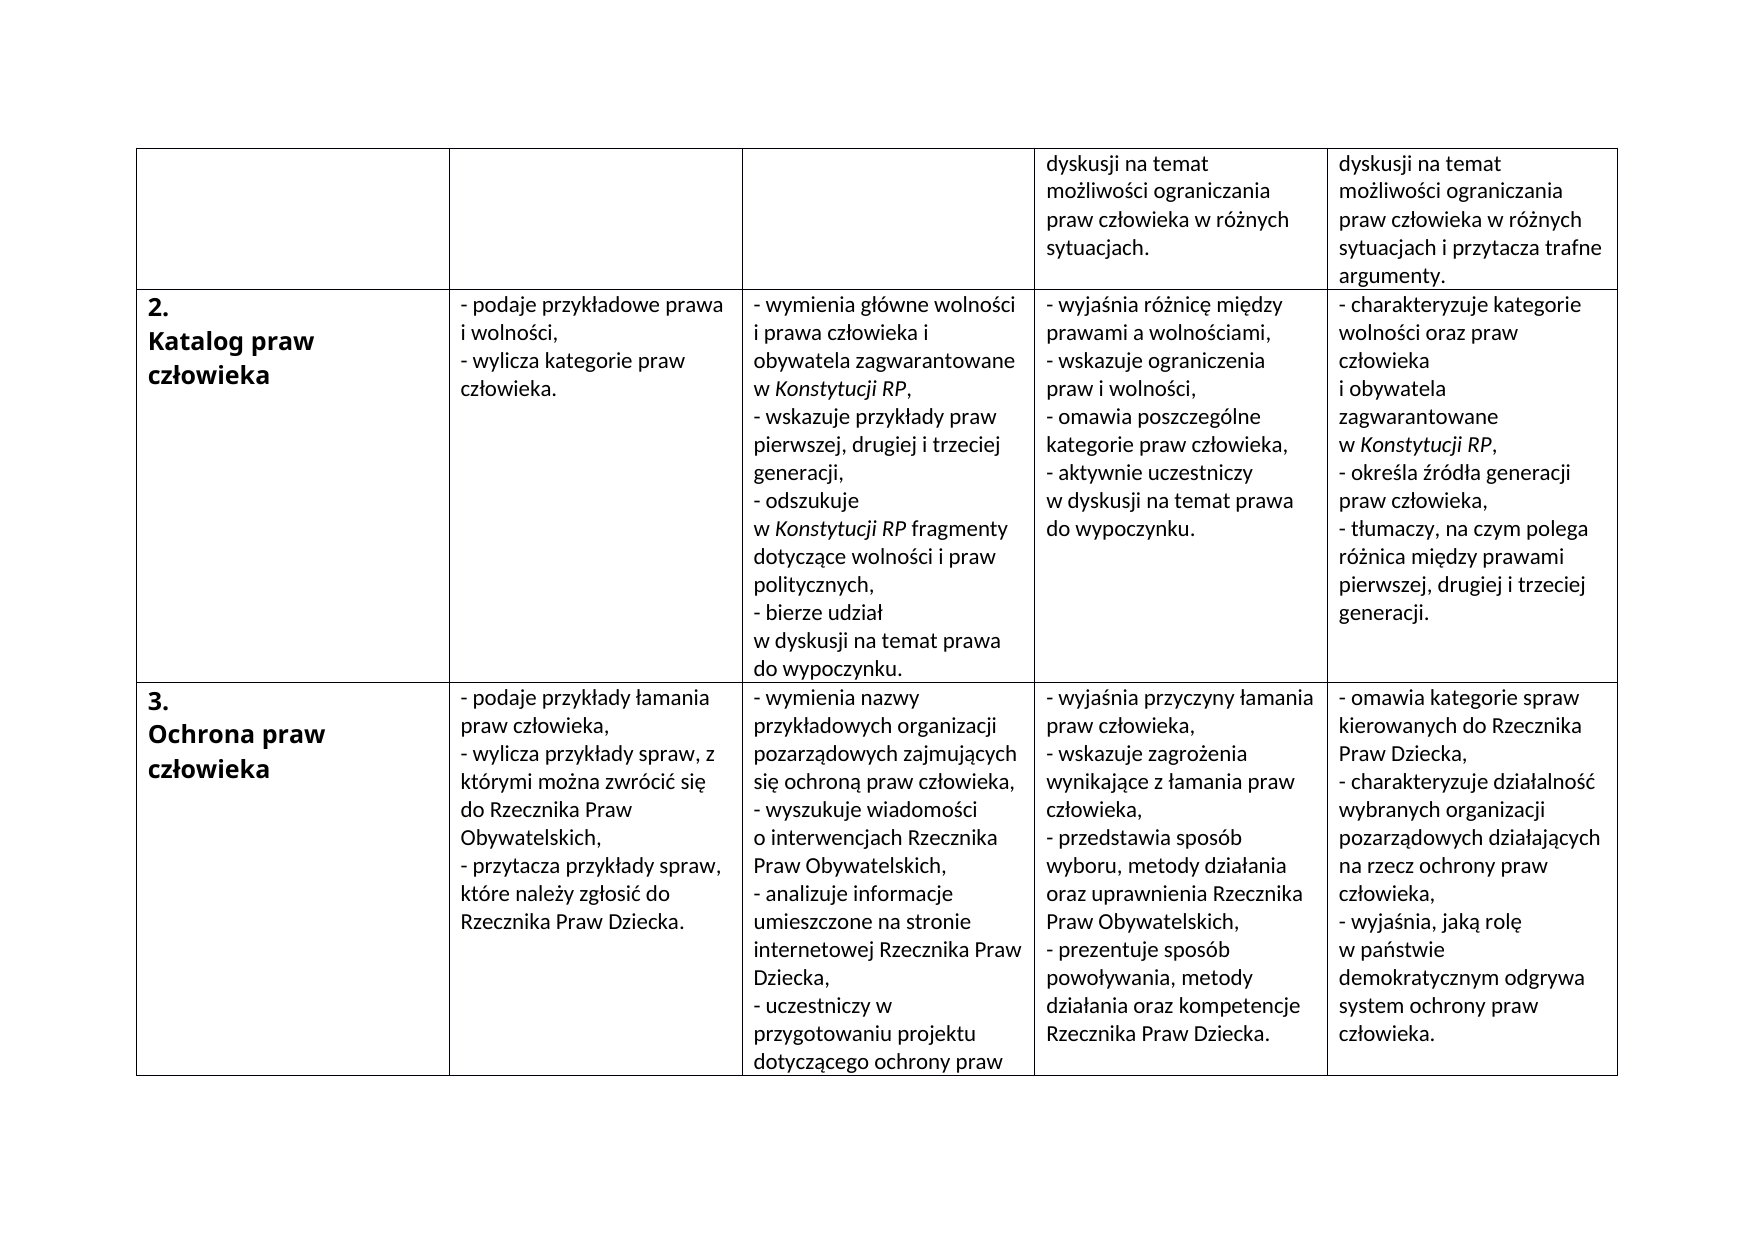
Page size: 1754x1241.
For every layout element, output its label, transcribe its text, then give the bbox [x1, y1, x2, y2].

table_cell dyskusji na temat możliwości ograniczania praw człowieka w różnych sytuacjach i przytacza trafne argumenty. [1328, 149, 1617, 289]
table_cell - wymienia główne wolności i prawa człowieka i obywatela zagwarantowane w Konstytucji RP, - wskazuje przykłady praw pierwszej, drugiej i trzeciej generacji, - odszukuje w Konstytucji RP fragmenty dotyczące wolności i praw politycznych, - bierze udział w dyskusji na temat prawa do wypoczynku. [743, 290, 1034, 682]
table_cell - omawia kategorie spraw kierowanych do Rzecznika Praw Dziecka, - charakteryzuje działalność wybranych organizacji pozarządowych działających na rzecz ochrony praw człowieka, - wyjaśnia, jaką rolę w państwie demokratycznym odgrywa system ochrony praw człowieka. [1328, 683, 1617, 1075]
table_cell - charakteryzuje kategorie wolności oraz praw człowieka i obywatela zagwarantowane w Konstytucji RP, - określa źródła generacji praw człowieka, - tłumaczy, na czym polega różnica między prawami pierwszej, drugiej i trzeciej generacji. [1328, 290, 1617, 682]
table_cell 2. Katalog praw człowieka [137, 290, 449, 682]
table_cell - wymienia nazwy przykładowych organizacji pozarządowych zajmujących się ochroną praw człowieka, - wyszukuje wiadomości o interwencjach Rzecznika Praw Obywatelskich, - analizuje informacje umieszczone na stronie internetowej Rzecznika Praw Dziecka, - uczestniczy w przygotowaniu projektu dotyczącego ochrony praw [743, 683, 1034, 1075]
table_cell - podaje przykładowe prawa i wolności, - wylicza kategorie praw człowieka. [450, 290, 742, 682]
table_cell dyskusji na temat możliwości ograniczania praw człowieka w różnych sytuacjach. [1035, 149, 1327, 289]
table_cell - wyjaśnia przyczyny łamania praw człowieka, - wskazuje zagrożenia wynikające z łamania praw człowieka, - przedstawia sposób wyboru, metody działania oraz uprawnienia Rzecznika Praw Obywatelskich, - prezentuje sposób powoływania, metody działania oraz kompetencje Rzecznika Praw Dziecka. [1035, 683, 1327, 1075]
table_cell 3. Ochrona praw człowieka [137, 683, 449, 1075]
table_cell [743, 149, 1034, 289]
table_cell [450, 149, 742, 289]
table_cell [137, 149, 449, 289]
table_cell - wyjaśnia różnicę między prawami a wolnościami, - wskazuje ograniczenia praw i wolności, - omawia poszczególne kategorie praw człowieka, - aktywnie uczestniczy w dyskusji na temat prawa do wypoczynku. [1035, 290, 1327, 682]
table_cell - podaje przykłady łamania praw człowieka, - wylicza przykłady spraw, z którymi można zwrócić się do Rzecznika Praw Obywatelskich, - przytacza przykłady spraw, które należy zgłosić do Rzecznika Praw Dziecka. [450, 683, 742, 1075]
